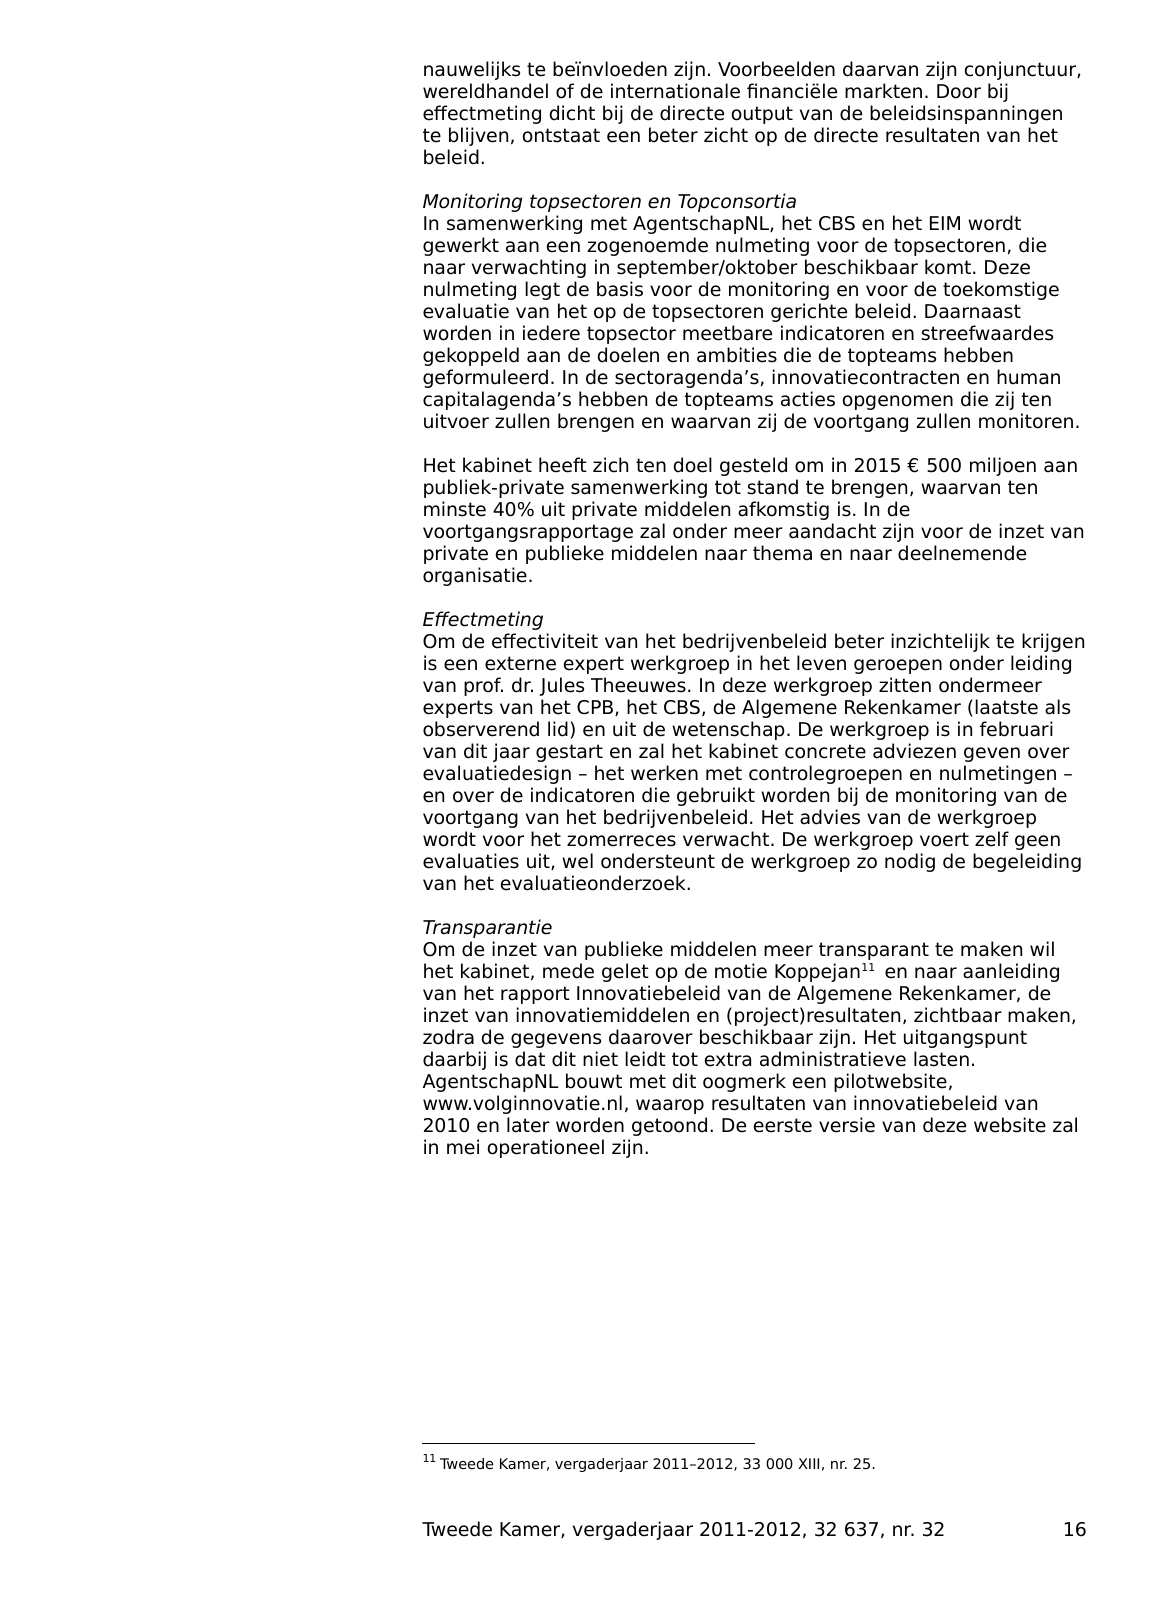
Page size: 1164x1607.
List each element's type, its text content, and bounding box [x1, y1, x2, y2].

text Om de effectiviteit van het bedrijvenbeleid beter inzichtelijk te krijgen is een externe expert werkgroep in het leven geroepen onder leiding van prof. dr. Jules Theeuwes. In deze werkgroep zitten ondermeer experts van het CPB, het CBS, de Algemene Rekenkamer (laatste als observerend lid) en uit de wetenschap. De werkgroep is in februari van dit jaar gestart en zal het kabinet concrete adviezen geven over evaluatiedesign – het werken met controlegroepen en nulmetingen – en over de indicatoren die gebruikt worden bij de monitoring van de voortgang van het bedrijvenbeleid. Het advies van de werkgroep wordt voor het zomerreces verwacht. De werkgroep voert zelf geen evaluaties uit, wel ondersteunt de werkgroep zo nodig de begeleiding van het evaluatieonderzoek. [422, 631, 1087, 895]
subtitle Transparantie [422, 917, 1087, 939]
text Om de inzet van publieke middelen meer transparant te maken wil het kabinet, mede gelet op de motie Koppejan en naar aanleiding van het rapport Innovatiebeleid van de Algemene Rekenkamer, de inzet van innovatiemiddelen en (project)resultaten, zichtbaar maken, zodra de gegevens daarover beschikbaar zijn. Het uitgangspunt daarbij is dat dit niet leidt tot extra administratieve lasten. AgentschapNL bouwt met dit oogmerk een pilotwebsite, www.volginnovatie.nl, waarop resultaten van innovatiebeleid van 2010 en later worden getoond. De eerste versie van deze website zal in mei operationeel zijn. [422, 939, 1087, 1159]
text In samenwerking met AgentschapNL, het CBS en het EIM wordt gewerkt aan een zogenoemde nulmeting voor de topsectoren, die naar verwachting in september/oktober beschikbaar komt. Deze nulmeting legt de basis voor de monitoring en voor de toekomstige evaluatie van het op de topsectoren gerichte beleid. Daarnaast worden in iedere topsector meetbare indicatoren en streefwaardes gekoppeld aan de doelen en ambities die de topteams hebben geformuleerd. In de sectoragenda’s, innovatiecontracten en human capitalagenda’s hebben de topteams acties opgenomen die zij ten uitvoer zullen brengen en waarvan zij de voortgang zullen monitoren. [422, 213, 1087, 433]
text Het kabinet heeft zich ten doel gesteld om in 2015 € 500 miljoen aan publiek-private samenwerking tot stand te brengen, waarvan ten minste 40% uit private middelen afkomstig is. In de voortgangsrapportage zal onder meer aandacht zijn voor de inzet van private en publieke middelen naar thema en naar deelnemende organisatie. [422, 455, 1087, 587]
text Tweede Kamer, vergaderjaar 2011–2012, 33 000 XIII, nr. 25. [422, 1452, 1087, 1474]
subtitle Effectmeting [422, 609, 1087, 631]
text nauwelijks te beïnvloeden zijn. Voorbeelden daarvan zijn conjunctuur, wereldhandel of de internationale financiële markten. Door bij effectmeting dicht bij de directe output van de beleidsinspanningen te blijven, ontstaat een beter zicht op de directe resultaten van het beleid. [422, 59, 1087, 169]
subtitle Monitoring topsectoren en Topconsortia [422, 191, 1087, 213]
